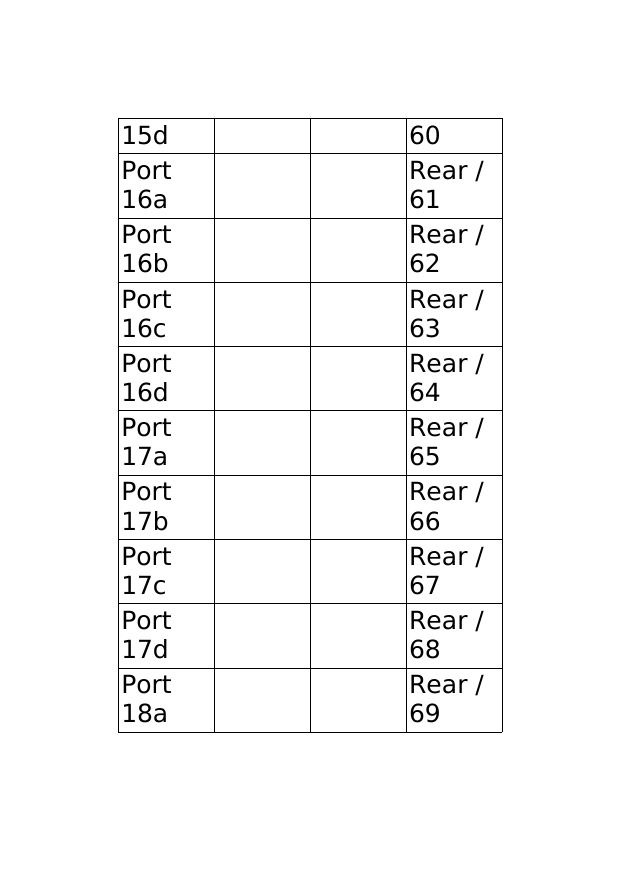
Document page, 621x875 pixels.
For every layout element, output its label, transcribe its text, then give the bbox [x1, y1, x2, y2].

table_cell [311, 476, 406, 539]
table_cell [215, 119, 310, 153]
table_cell [311, 154, 406, 217]
table_cell Rear / 68 [407, 604, 502, 667]
table_cell [215, 540, 310, 603]
table_cell Rear / 69 [407, 669, 502, 732]
table_cell Port 16c [119, 283, 214, 346]
table_cell [311, 411, 406, 474]
table_cell [215, 347, 310, 410]
table_cell [311, 604, 406, 667]
table_cell [311, 219, 406, 282]
table_cell Rear / 62 [407, 219, 502, 282]
table_cell Port 17d [119, 604, 214, 667]
table_cell [311, 540, 406, 603]
table_cell [311, 347, 406, 410]
table_cell Rear / 65 [407, 411, 502, 474]
table_cell [215, 604, 310, 667]
table_cell Rear / 67 [407, 540, 502, 603]
table_cell Rear / 63 [407, 283, 502, 346]
table_cell [215, 154, 310, 217]
table_cell Rear / 66 [407, 476, 502, 539]
table_cell Port 17b [119, 476, 214, 539]
table_cell Port 17c [119, 540, 214, 603]
table_cell Port 17a [119, 411, 214, 474]
table_cell Port 18a [119, 669, 214, 732]
table_cell Port 16b [119, 219, 214, 282]
table_cell 15d [119, 119, 214, 153]
table_cell Port 16a [119, 154, 214, 217]
table_cell [311, 119, 406, 153]
table_cell Rear / 64 [407, 347, 502, 410]
table_cell [215, 219, 310, 282]
table_cell Rear / 61 [407, 154, 502, 217]
table_cell [215, 669, 310, 732]
table_cell [311, 283, 406, 346]
table_cell [215, 476, 310, 539]
table_cell [215, 411, 310, 474]
table_cell [311, 669, 406, 732]
table_cell Port 16d [119, 347, 214, 410]
table_cell 60 [407, 119, 502, 153]
table_cell [215, 283, 310, 346]
